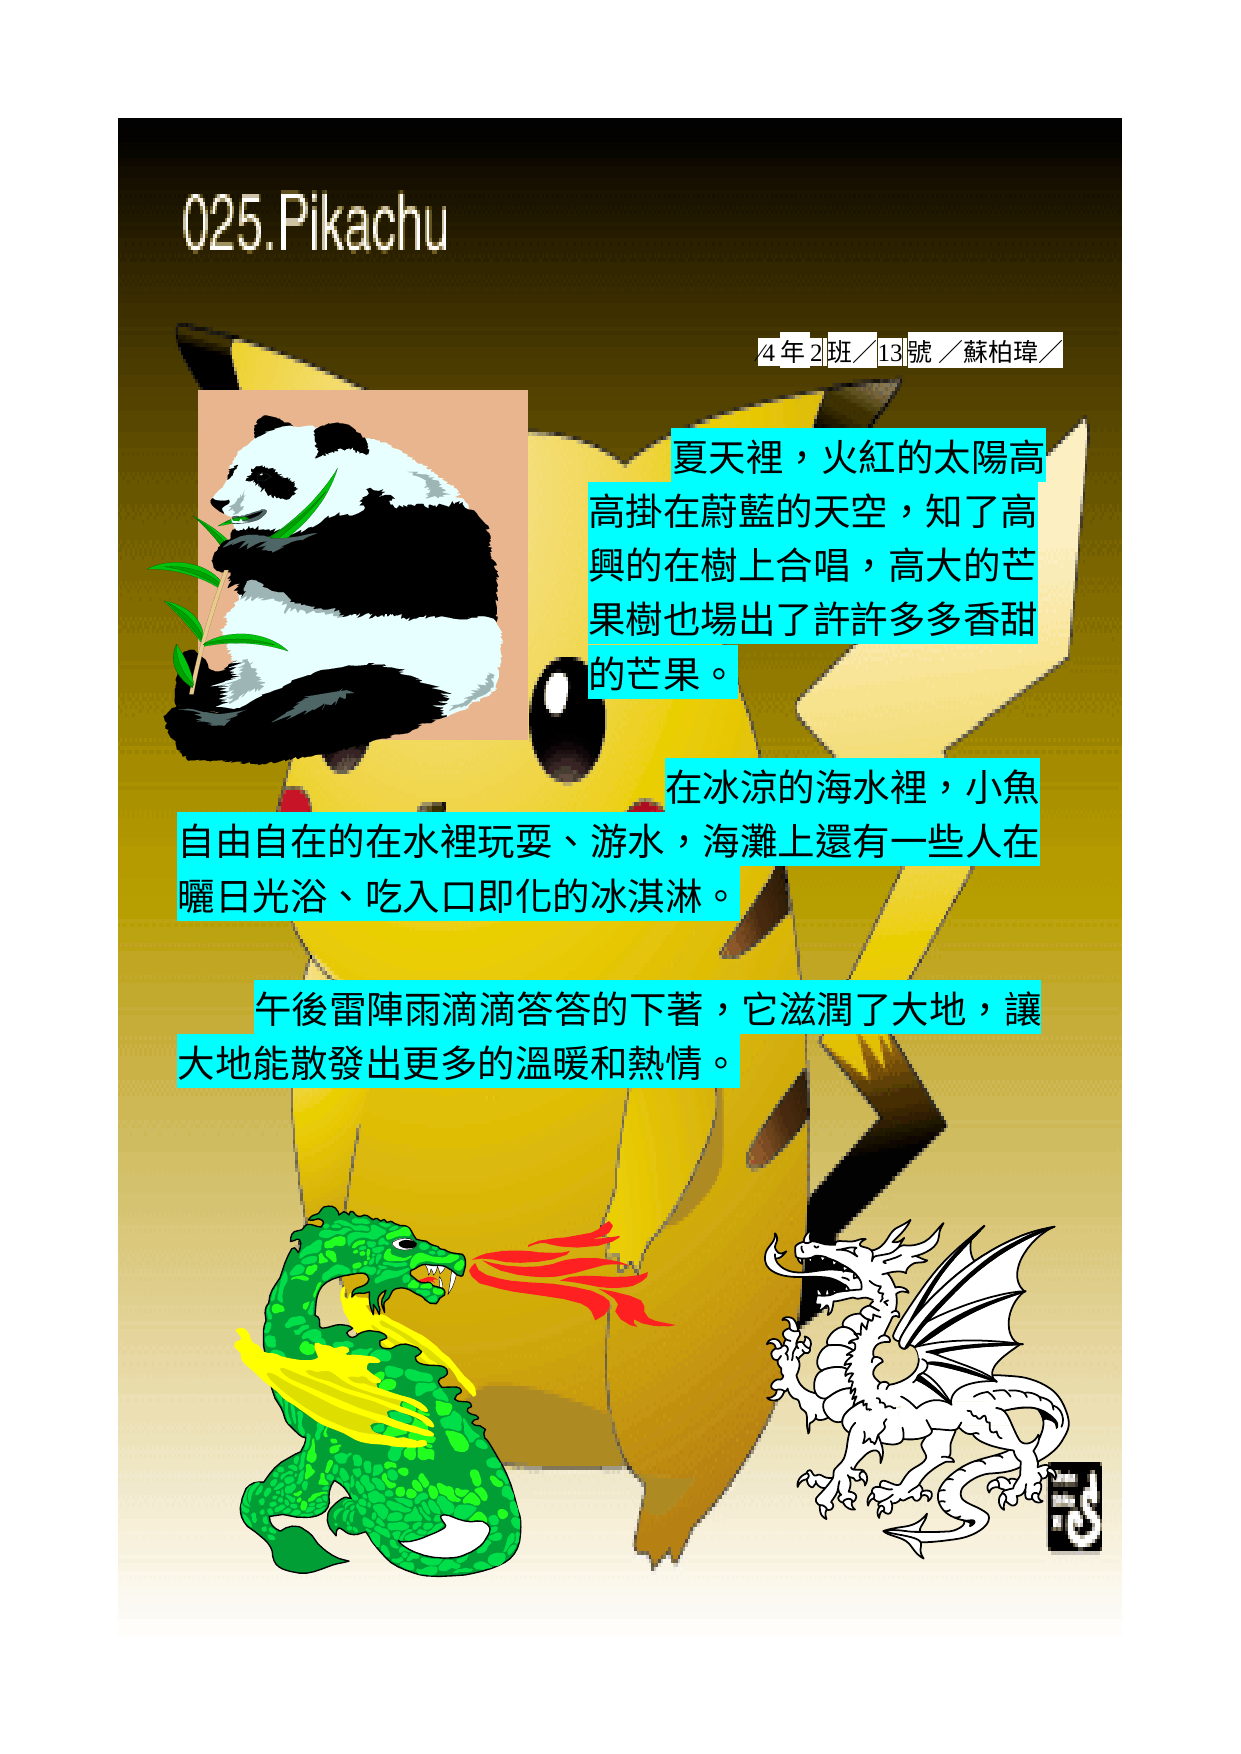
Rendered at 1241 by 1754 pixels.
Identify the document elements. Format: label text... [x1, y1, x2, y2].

text 在冰涼的海水裡，小魚自由自在的在水裡玩耍、游水，海灘上還有一些人在曬日光浴、吃入口即化的冰淇淋。 [177, 758, 1063, 921]
text ∕4年2班∕13號 ∕蘇柏瑋∕ [177, 332, 1063, 368]
picture [118, 118, 1122, 1636]
text 午後雷陣雨滴滴答答的下著，它滋潤了大地，讓大地能散發出更多的溫暖和熱情。 [177, 980, 1063, 1088]
text [177, 427, 198, 565]
text 夏天裡，火紅的太陽高高掛在蔚藍的天空，知了高興的在樹上合唱，高大的芒果樹也場出了許許多多香甜的芒果。 [528, 427, 1063, 699]
